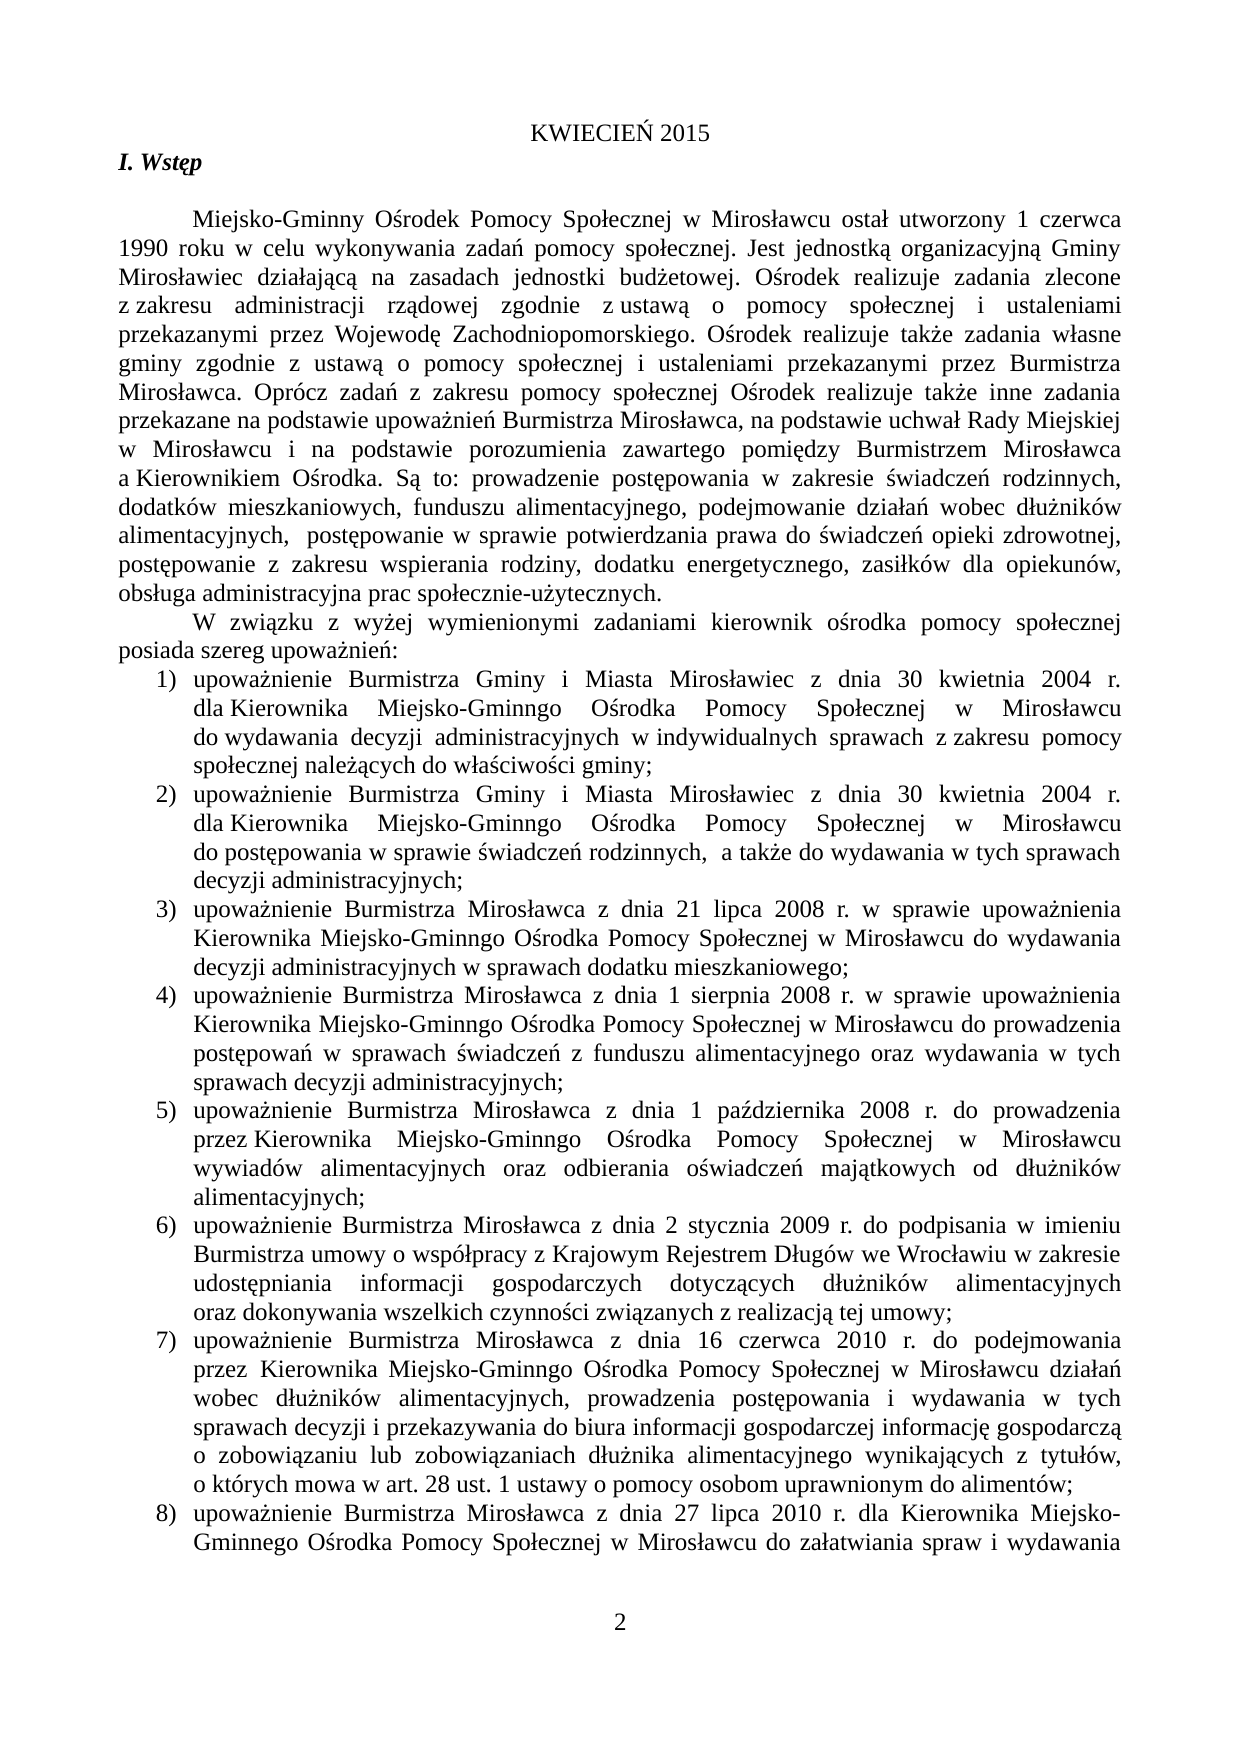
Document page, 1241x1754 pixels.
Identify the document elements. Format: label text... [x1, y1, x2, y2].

text Miejsko-Gminny Ośrodek Pomocy Społecznej w Mirosławcu ostał utworzony 1 czerwca 1990 roku w celu wykonywania zadań pomocy społecznej. Jest jednostką organizacyjną Gminy Mirosławiec działającą na zasadach jednostki budżetowej. Ośrodek realizuje zadania zlecone z zakresu administracji rządowej zgodnie z ustawą o pomocy społecznej i ustaleniami przekazanymi przez Wojewodę Zachodniopomorskiego. Ośrodek realizuje także zadania własne gminy zgodnie z ustawą o pomocy społecznej i ustaleniami przekazanymi przez Burmistrza Mirosławca. Oprócz zadań z zakresu pomocy społecznej Ośrodek realizuje także inne zadania przekazane na podstawie upoważnień Burmistrza Mirosławca, na podstawie uchwał Rady Miejskiej w Mirosławcu i na podstawie porozumienia zawartego pomiędzy Burmistrzem Mirosławca a Kierownikiem Ośrodka. Są to: prowadzenie postępowania w zakresie świadczeń rodzinnych, dodatków mieszkaniowych, funduszu alimentacyjnego, podejmowanie działań wobec dłużników alimentacyjnych, postępowanie w sprawie potwierdzania prawa do świadczeń opieki zdrowotnej, postępowanie z zakresu wspierania rodziny, dodatku energetycznego, zasiłków dla opiekunów, obsługa administracyjna prac społecznie-użytecznych. [118, 204, 1122, 607]
list upoważnienie Burmistrza Gminy i Miasta Mirosławiec z dnia 30 kwietnia 2004 r. dla Kierownika Miejsko-Gminngo Ośrodka Pomocy Społecznej w Mirosławcu do postępowania w sprawie świadczeń rodzinnych, a także do wydawania w tych sprawach decyzji administracyjnych; [156, 779, 1122, 894]
list upoważnienie Burmistrza Mirosławca z dnia 1 sierpnia 2008 r. w sprawie upoważnienia Kierownika Miejsko-Gminngo Ośrodka Pomocy Społecznej w Mirosławcu do prowadzenia postępowań w sprawach świadczeń z funduszu alimentacyjnego oraz wydawania w tych sprawach decyzji administracyjnych; [156, 981, 1122, 1096]
list upoważnienie Burmistrza Mirosławca z dnia 27 lipca 2010 r. dla Kierownika Miejsko-Gminnego Ośrodka Pomocy Społecznej w Mirosławcu do załatwiania spraw i wydawania [156, 1498, 1122, 1556]
text KWIECIEŃ 2015 [118, 118, 1122, 147]
list upoważnienie Burmistrza Gminy i Miasta Mirosławiec z dnia 30 kwietnia 2004 r. dla Kierownika Miejsko-Gminngo Ośrodka Pomocy Społecznej w Mirosławcu do wydawania decyzji administracyjnych w indywidualnych sprawach z zakresu pomocy społecznej należących do właściwości gminy; [156, 664, 1122, 779]
list upoważnienie Burmistrza Mirosławca z dnia 16 czerwca 2010 r. do podejmowania przez Kierownika Miejsko-Gminngo Ośrodka Pomocy Społecznej w Mirosławcu działań wobec dłużników alimentacyjnych, prowadzenia postępowania i wydawania w tych sprawach decyzji i przekazywania do biura informacji gospodarczej informację gospodarczą o zobowiązaniu lub zobowiązaniach dłużnika alimentacyjnego wynikających z tytułów, o których mowa w art. 28 ust. 1 ustawy o pomocy osobom uprawnionym do alimentów; [156, 1326, 1122, 1498]
text I. Wstęp [118, 147, 1122, 176]
list upoważnienie Burmistrza Mirosławca z dnia 1 października 2008 r. do prowadzenia przez Kierownika Miejsko-Gminngo Ośrodka Pomocy Społecznej w Mirosławcu wywiadów alimentacyjnych oraz odbierania oświadczeń majątkowych od dłużników alimentacyjnych; [156, 1096, 1122, 1211]
list upoważnienie Burmistrza Mirosławca z dnia 21 lipca 2008 r. w sprawie upoważnienia Kierownika Miejsko-Gminngo Ośrodka Pomocy Społecznej w Mirosławcu do wydawania decyzji administracyjnych w sprawach dodatku mieszkaniowego; [156, 894, 1122, 981]
text W związku z wyżej wymienionymi zadaniami kierownik ośrodka pomocy społecznej posiada szereg upoważnień: [118, 607, 1122, 664]
list upoważnienie Burmistrza Mirosławca z dnia 2 stycznia 2009 r. do podpisania w imieniu Burmistrza umowy o współpracy z Krajowym Rejestrem Długów we Wrocławiu w zakresie udostępniania informacji gospodarczych dotyczących dłużników alimentacyjnych oraz dokonywania wszelkich czynności związanych z realizacją tej umowy; [156, 1211, 1122, 1326]
